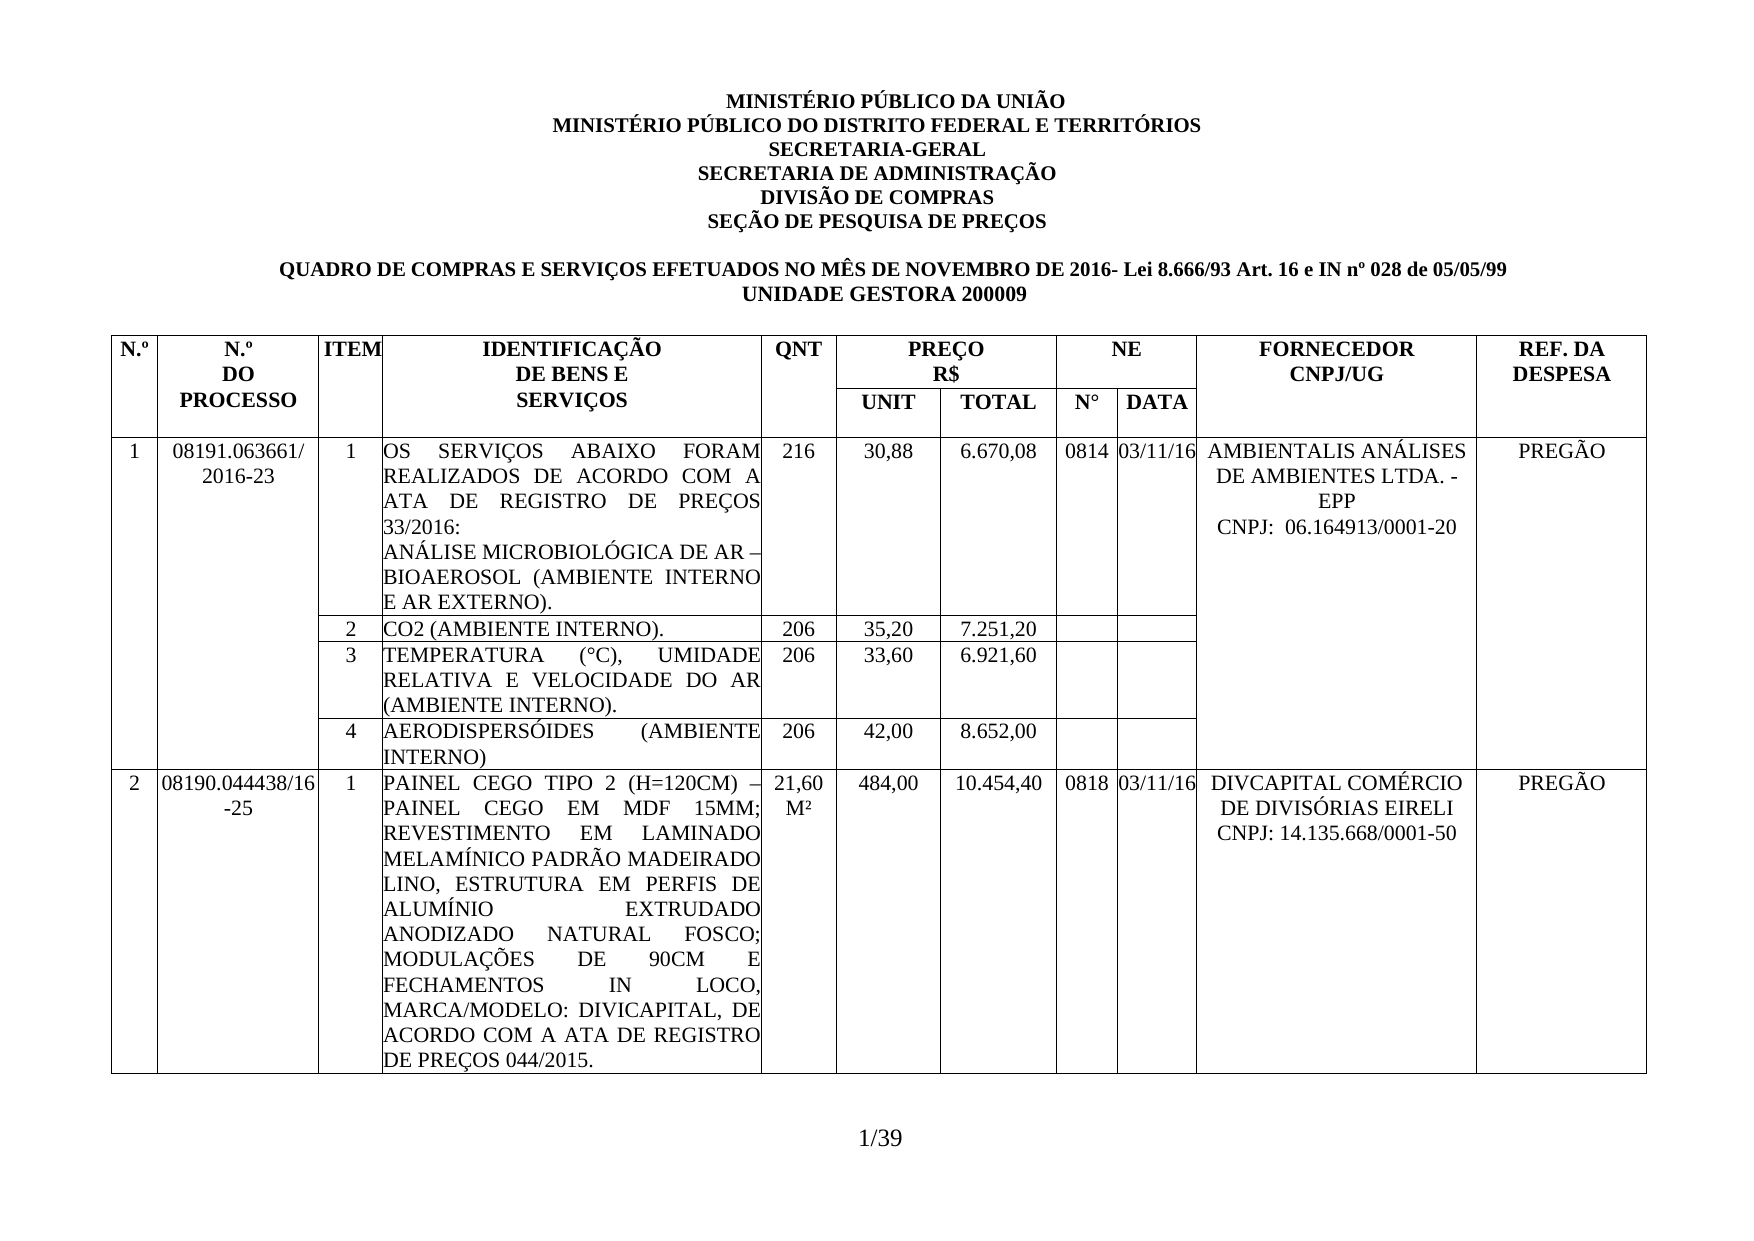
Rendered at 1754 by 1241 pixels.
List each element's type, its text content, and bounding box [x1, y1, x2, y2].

table_cell 6.921,60 [941, 642, 1056, 717]
table_cell 1 [319, 770, 382, 1072]
table_header N.º DO PROCESSO [158, 336, 318, 437]
table_cell 1 [319, 438, 382, 614]
table_cell TOTAL [941, 389, 1056, 437]
table_cell 3 [319, 642, 382, 717]
table_cell PREGÃO [1477, 438, 1646, 769]
subtitle SECRETARIA-GERAL [118, 137, 1636, 161]
table_cell [1118, 719, 1196, 769]
table_cell [1057, 719, 1117, 769]
table_header ITEM [319, 336, 382, 437]
table_cell AERODISPERSÓIDES (AMBIENTE INTERNO) [383, 719, 761, 769]
table_cell 03/11/16 [1118, 438, 1196, 614]
table_header PREÇO R$ [837, 336, 1056, 388]
table_cell 0814 [1057, 438, 1117, 614]
text SECRETARIA DE ADMINISTRAÇÃO [118, 161, 1636, 185]
table_cell 0818 [1057, 770, 1117, 1072]
text SEÇÃO DE PESQUISA DE PREÇOS [118, 209, 1636, 233]
table_cell 10.454,40 [941, 770, 1056, 1072]
text DIVISÃO DE COMPRAS [118, 185, 1636, 209]
table_cell 03/11/16 [1118, 770, 1196, 1072]
text MINISTÉRIO PÚBLICO DA UNIÃO [156, 89, 1636, 113]
table_header QNT [762, 336, 836, 437]
table_cell AMBIENTALIS ANÁLISES DE AMBIENTES LTDA. - EPP CNPJ: 06.164913/0001-20 [1197, 438, 1476, 769]
table_header IDENTIFICAÇÃO DE BENS E SERVIÇOS [383, 336, 761, 437]
table_cell [1118, 616, 1196, 641]
table_cell 206 [762, 616, 836, 641]
table_cell UNIT [837, 389, 940, 437]
table_cell N° [1057, 389, 1117, 437]
table_cell 08190.044438/16-25 [158, 770, 318, 1072]
table_cell 206 [762, 642, 836, 717]
table_cell [1118, 642, 1196, 717]
subtitle UNIDADE GESTORA 200009 [133, 281, 1636, 306]
table_cell DATA [1118, 389, 1196, 437]
table_cell 8.652,00 [941, 719, 1056, 769]
table_cell 484,00 [837, 770, 940, 1072]
table_cell 08191.063661/ 2016-23 [158, 438, 318, 769]
table_cell 6.670,08 [941, 438, 1056, 614]
table_cell 4 [319, 719, 382, 769]
table_cell PREGÃO [1477, 770, 1646, 1072]
text MINISTÉRIO PÚBLICO DO DISTRITO FEDERAL E TERRITÓRIOS [118, 113, 1636, 137]
table_cell 42,00 [837, 719, 940, 769]
table_header FORNECEDOR CNPJ/UG [1197, 336, 1476, 437]
table_cell 21,60 M² [762, 770, 836, 1072]
table_cell 30,88 [837, 438, 940, 614]
table_cell 33,60 [837, 642, 940, 717]
table_header NE [1057, 336, 1196, 388]
table_cell OS SERVIÇOS ABAIXO FORAM REALIZADOS DE ACORDO COM A ATA DE REGISTRO DE PREÇOS 33/2016: ANÁLISE MICROBIOLÓGICA DE AR – BIOAEROSOL (AMBIENTE INTERNO E AR EXTERNO). [383, 438, 761, 614]
table_cell TEMPERATURA (°C), UMIDADE RELATIVA E VELOCIDADE DO AR (AMBIENTE INTERNO). [383, 642, 761, 717]
table_cell [1057, 616, 1117, 641]
table_cell 7.251,20 [941, 616, 1056, 641]
table_cell CO2 (AMBIENTE INTERNO). [383, 616, 761, 641]
table_header N.º [112, 336, 157, 437]
table_cell 35,20 [837, 616, 940, 641]
table_cell 2 [319, 616, 382, 641]
table_cell 2 [112, 770, 157, 1072]
table_cell 216 [762, 438, 836, 614]
table_cell [1057, 642, 1117, 717]
table_cell PAINEL CEGO TIPO 2 (H=120CM) – PAINEL CEGO EM MDF 15MM; REVESTIMENTO EM LAMINADO MELAMÍNICO PADRÃO MADEIRADO LINO, ESTRUTURA EM PERFIS DE ALUMÍNIO EXTRUDADO ANODIZADO NATURAL FOSCO; MODULAÇÕES DE 90CM E FECHAMENTOS IN LOCO, MARCA/MODELO: DIVICAPITAL, DE ACORDO COM A ATA DE REGISTRO DE PREÇOS 044/2015. [383, 770, 761, 1072]
table_cell 1 [112, 438, 157, 769]
table_cell 206 [762, 719, 836, 769]
subtitle QUADRO DE COMPRAS E SERVIÇOS EFETUADOS NO MÊS DE NOVEMBRO DE 2016- Lei 8.666/93 Art. 16 e IN nº 028 de 05/05/99 [118, 257, 1668, 281]
table_cell DIVCAPITAL COMÉRCIO DE DIVISÓRIAS EIRELI CNPJ: 14.135.668/0001-50 [1197, 770, 1476, 1072]
table_header REF. DA DESPESA [1477, 336, 1646, 437]
